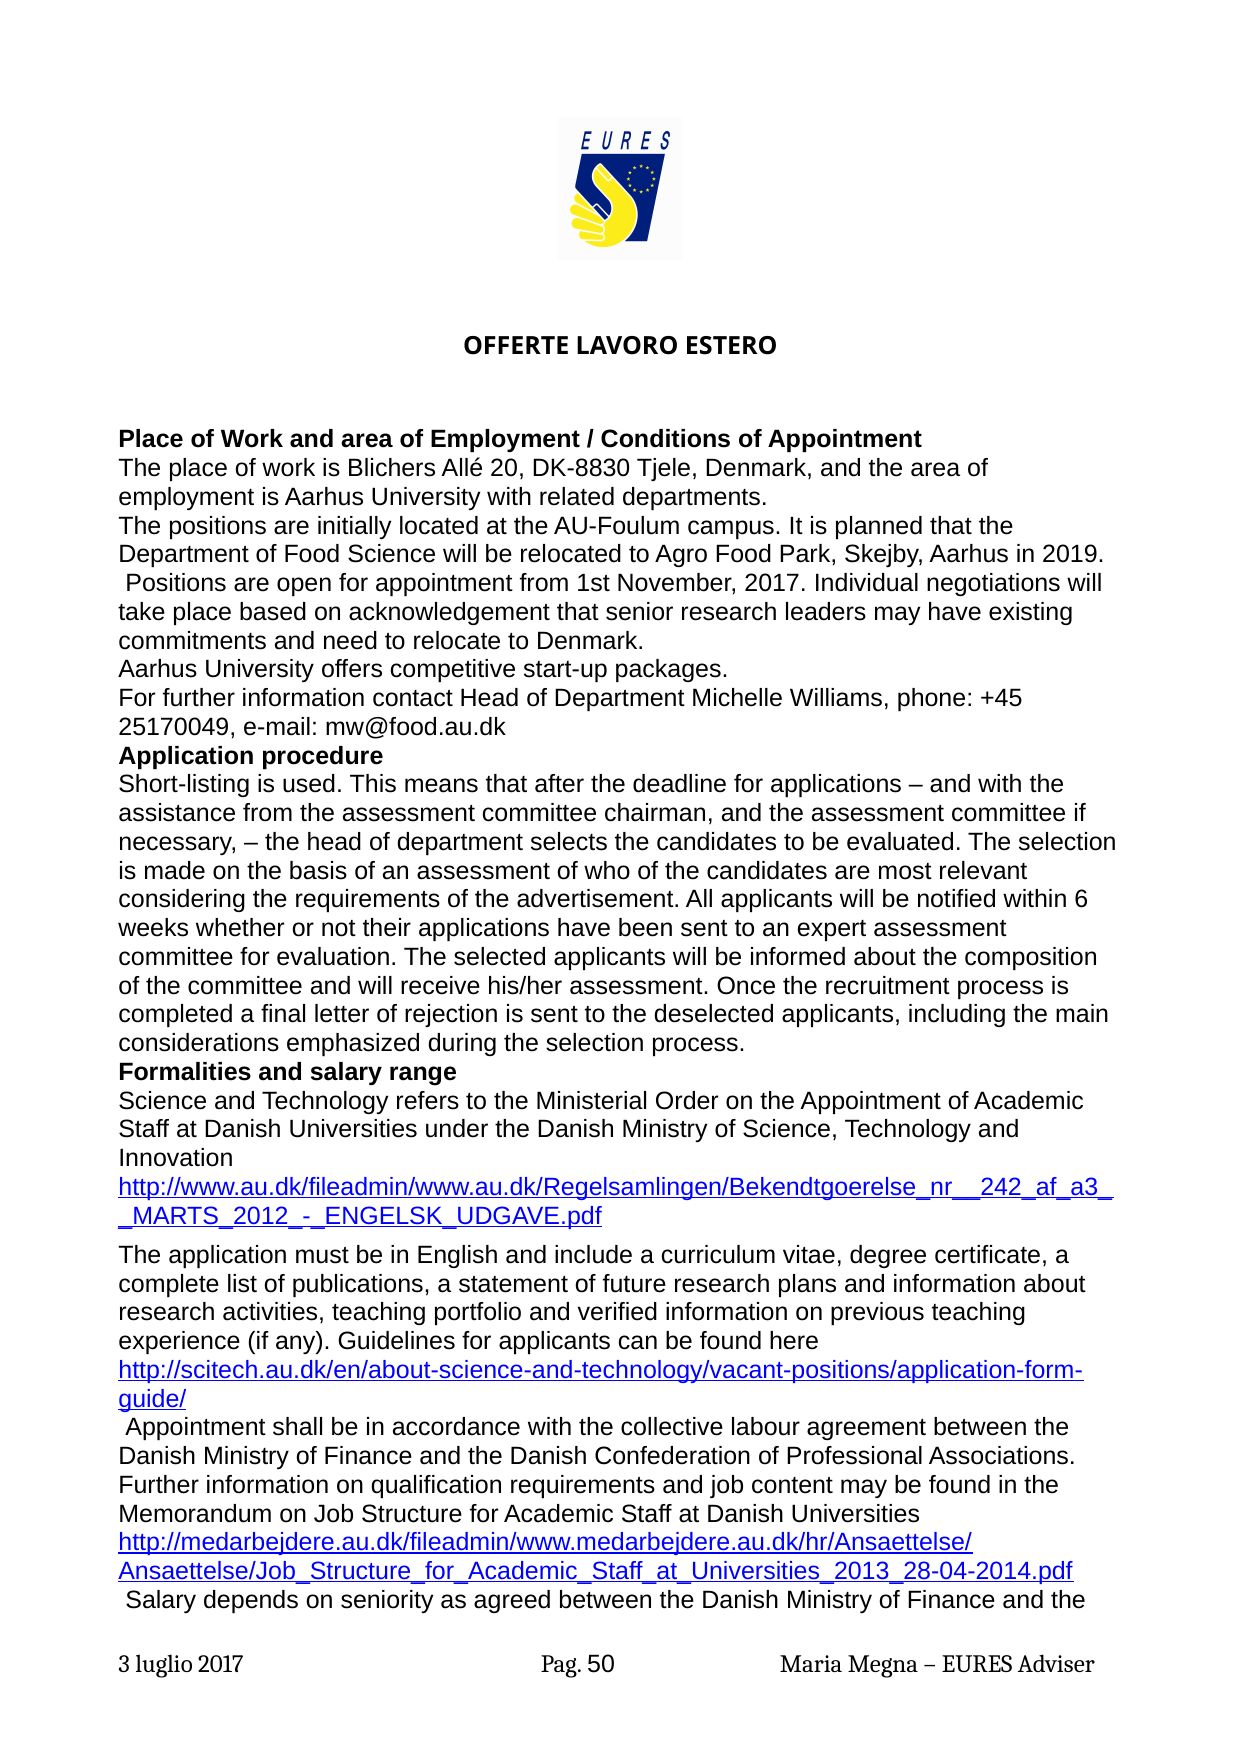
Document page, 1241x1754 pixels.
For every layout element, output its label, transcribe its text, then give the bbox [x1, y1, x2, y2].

picture [557, 118, 683, 260]
text The application must be in English and include a curriculum vitae, degree certificate, a complete list of publications, a statement of future research plans and information about research activities, teaching portfolio and verified information on previous teaching experience (if any). Guidelines for applicants can be found here http://scitech.au.dk/en/about-science-and-technology/vacant-positions/application-form-guide/ Appointment shall be in accordance with the collective labour agreement between the Danish Ministry of Finance and the Danish Confederation of Professional Associations. Further information on qualification requirements and job content may be found in the Memorandum on Job Structure for Academic Staff at Danish Universities http://medarbejdere.au.dk/fileadmin/www.medarbejdere.au.dk/hr/Ansaettelse/Ansaettelse/Job_Structure_for_Academic_Staff_at_Universities_2013_28-04-2014.pdf Salary depends on seniority as agreed between the Danish Ministry of Finance and the [118, 1240, 1122, 1613]
text Place of Work and area of Employment / Conditions of Appointment The place of work is Blichers Allé 20, DK-8830 Tjele, Denmark, and the area of employment is Aarhus University with related departments. The positions are initially located at the AU-Foulum campus. It is planned that the Department of Food Science will be relocated to Agro Food Park, Skejby, Aarhus in 2019. Positions are open for appointment from 1st November, 2017. Individual negotiations will take place based on acknowledgement that senior research leaders may have existing commitments and need to relocate to Denmark. Aarhus University offers competitive start-up packages. For further information contact Head of Department Michelle Williams, phone: +45 25170049, e-mail: mw@food.au.dk Application procedure Short-listing is used. This means that after the deadline for applications – and with the assistance from the assessment committee chairman, and the assessment committee if necessary, – the head of department selects the candidates to be evaluated. The selection is made on the basis of an assessment of who of the candidates are most relevant considering the requirements of the advertisement. All applicants will be notified within 6 weeks whether or not their applications have been sent to an expert assessment committee for evaluation. The selected applicants will be informed about the composition of the committee and will receive his/her assessment. Once the recruitment process is completed a final letter of rejection is sent to the deselected applicants, including the main considerations emphasized during the selection process. Formalities and salary range Science and Technology refers to the Ministerial Order on the Appointment of Academic Staff at Danish Universities under the Danish Ministry of Science, Technology and Innovation http://www.au.dk/fileadmin/www.au.dk/Regelsamlingen/Bekendtgoerelse_nr__242_af_a3__MARTS_2012_-_ENGELSK_UDGAVE.pdf [118, 424, 1122, 1229]
